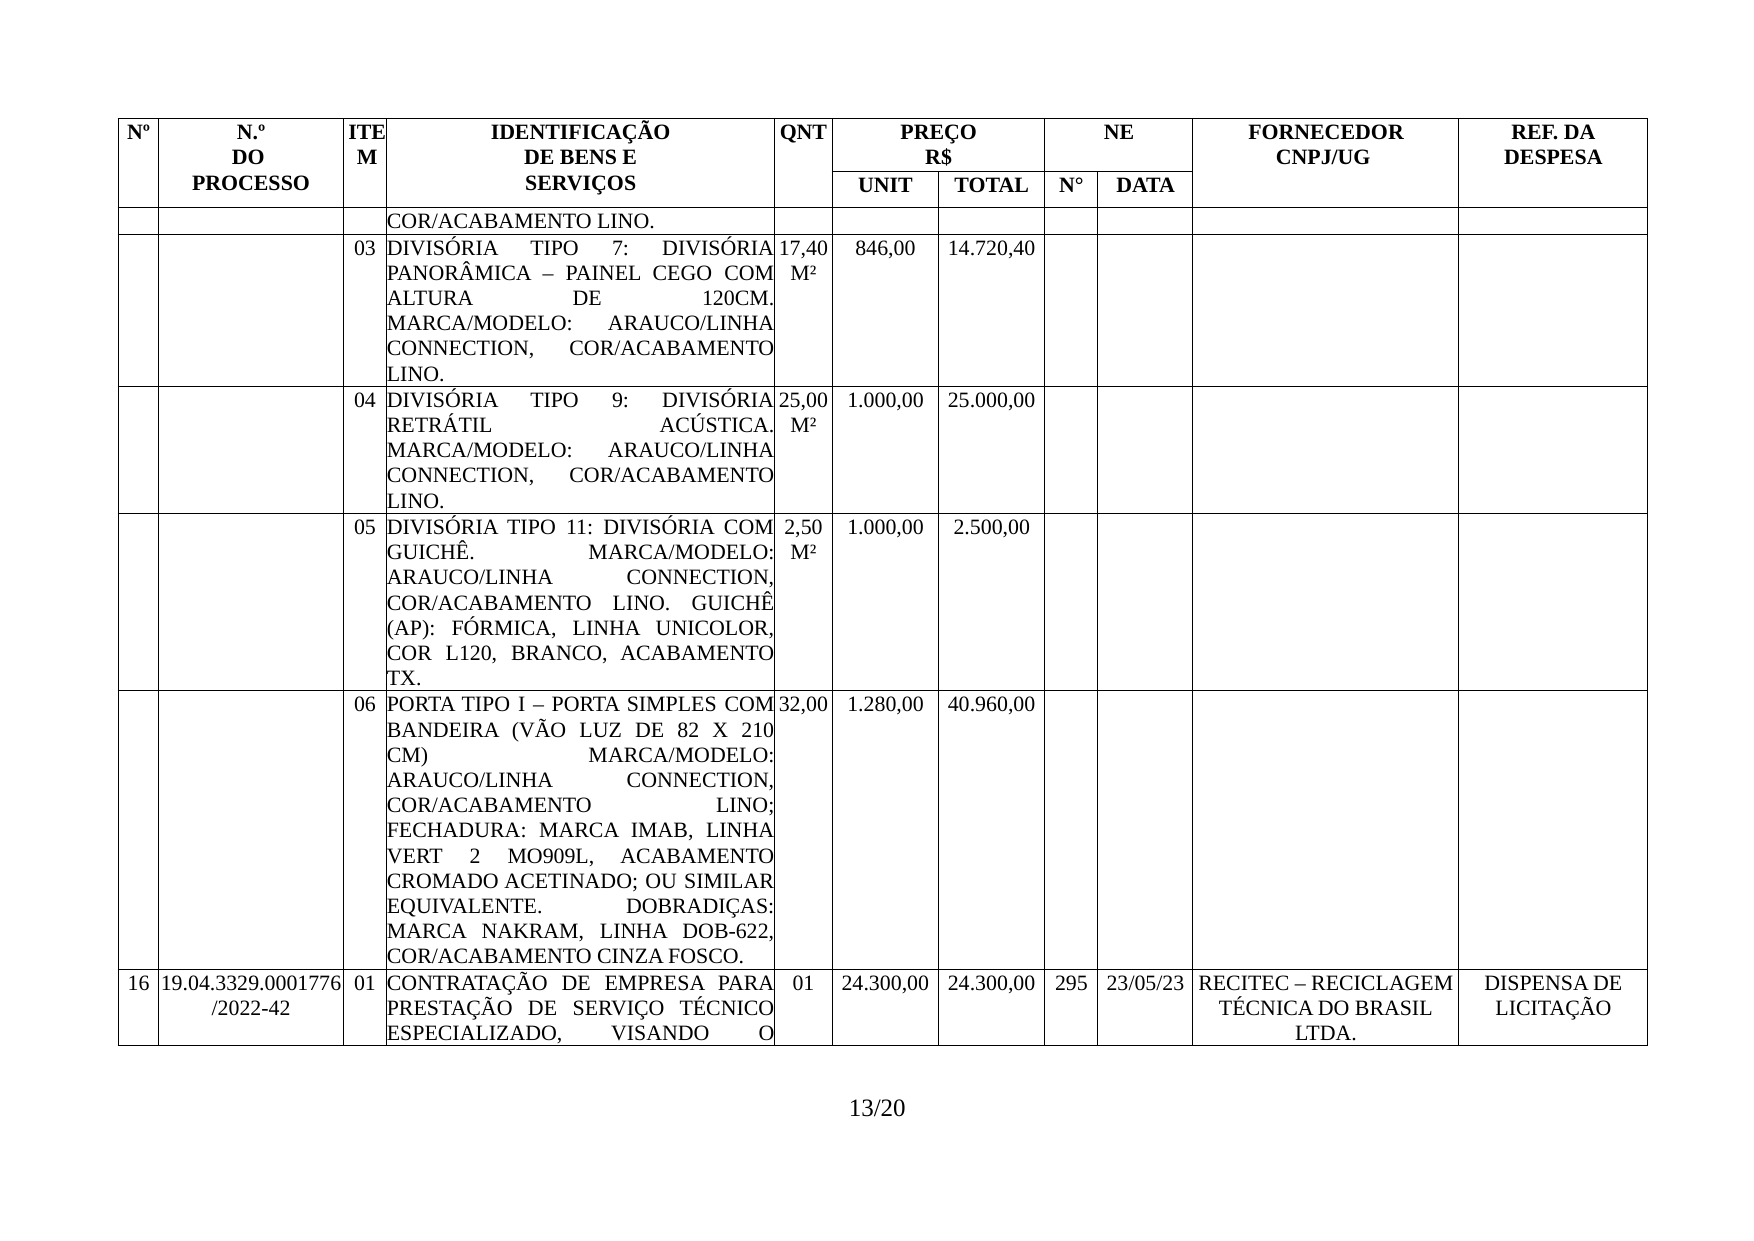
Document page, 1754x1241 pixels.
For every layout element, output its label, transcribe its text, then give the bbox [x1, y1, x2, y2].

table_cell [1098, 691, 1192, 969]
table_cell [159, 235, 343, 386]
table_cell 23/05/23 [1098, 970, 1192, 1045]
table_cell [1045, 387, 1097, 513]
table_cell [939, 208, 1044, 233]
table_cell DISPENSA DE LICITAÇÃO [1459, 970, 1647, 1045]
table_cell PORTA TIPO I – PORTA SIMPLES COM BANDEIRA (VÃO LUZ DE 82 X 210 CM) MARCA/MODELO: ARAUCO/LINHA CONNECTION, COR/ACABAMENTO LINO; FECHADURA: MARCA IMAB, LINHA VERT 2 MO909L, ACABAMENTO CROMADO ACETINADO; OU SIMILAR EQUIVALENTE. DOBRADIÇAS: MARCA NAKRAM, LINHA DOB-622, COR/ACABAMENTO CINZA FOSCO. [387, 691, 774, 969]
table_cell [1098, 235, 1192, 386]
table_cell COR/ACABAMENTO LINO. [387, 208, 774, 233]
table_cell [1098, 514, 1192, 690]
table_cell 03 [344, 235, 386, 386]
table_cell DIVISÓRIA TIPO 11: DIVISÓRIA COM GUICHÊ. MARCA/MODELO: ARAUCO/LINHA CONNECTION, COR/ACABAMENTO LINO. GUICHÊ (AP): FÓRMICA, LINHA UNICOLOR, COR L120, BRANCO, ACABAMENTO TX. [387, 514, 774, 690]
table_cell [1045, 208, 1097, 233]
table_cell [119, 208, 158, 233]
table_cell [1193, 235, 1458, 386]
table_header QNT [775, 119, 832, 207]
table_cell [1045, 235, 1097, 386]
table_cell 19.04.3329.0001776/2022-42 [159, 970, 343, 1045]
table_cell DIVISÓRIA TIPO 9: DIVISÓRIA RETRÁTIL ACÚSTICA. MARCA/MODELO: ARAUCO/LINHA CONNECTION, COR/ACABAMENTO LINO. [387, 387, 774, 513]
table_cell [1193, 691, 1458, 969]
table_cell [119, 387, 158, 513]
table_cell [1459, 514, 1647, 690]
table_cell [833, 208, 938, 233]
table_cell [1459, 691, 1647, 969]
table_cell [1098, 387, 1192, 513]
table_header IDENTIFICAÇÃO DE BENS E SERVIÇOS [387, 119, 774, 207]
table_cell 17,40 M² [775, 235, 832, 386]
table_cell [1193, 387, 1458, 513]
table_cell [775, 208, 832, 233]
table_cell [159, 691, 343, 969]
table_cell [119, 691, 158, 969]
table_cell [159, 208, 343, 233]
table_cell [1045, 514, 1097, 690]
table_cell [1193, 514, 1458, 690]
table_cell 40.960,00 [939, 691, 1044, 969]
table_cell TOTAL [939, 172, 1044, 207]
table_cell UNIT [833, 172, 938, 207]
table_cell DATA [1098, 172, 1192, 207]
table_header Nº [119, 119, 158, 207]
table_cell [1459, 235, 1647, 386]
table_cell 01 [344, 970, 386, 1045]
table_cell [119, 514, 158, 690]
table_cell 01 [775, 970, 832, 1045]
table_cell [119, 235, 158, 386]
table_cell [1045, 691, 1097, 969]
table_cell [159, 514, 343, 690]
table_cell 05 [344, 514, 386, 690]
table_cell 25,00M² [775, 387, 832, 513]
table_cell 14.720,40 [939, 235, 1044, 386]
table_cell 1.000,00 [833, 387, 938, 513]
table_cell 295 [1045, 970, 1097, 1045]
table_cell [1459, 208, 1647, 233]
table_cell 24.300,00 [939, 970, 1044, 1045]
table_cell 24.300,00 [833, 970, 938, 1045]
table_cell [1193, 208, 1458, 233]
table_cell 1.280,00 [833, 691, 938, 969]
table_cell 04 [344, 387, 386, 513]
table_header REF. DA DESPESA [1459, 119, 1647, 207]
table_cell [159, 387, 343, 513]
table_cell [344, 208, 386, 233]
table_header FORNECEDOR CNPJ/UG [1193, 119, 1458, 207]
table_header NE [1045, 119, 1192, 171]
table_header N.º DO PROCESSO [159, 119, 343, 207]
table_cell N° [1045, 172, 1097, 207]
table_header PREÇO R$ [833, 119, 1044, 171]
table_cell CONTRATAÇÃO DE EMPRESA PARA PRESTAÇÃO DE SERVIÇO TÉCNICO ESPECIALIZADO, VISANDO O [387, 970, 774, 1045]
table_cell [1098, 208, 1192, 233]
table_cell 846,00 [833, 235, 938, 386]
table_cell [1459, 387, 1647, 513]
table_cell 2,50 M² [775, 514, 832, 690]
table_cell RECITEC – RECICLAGEM TÉCNICA DO BRASIL LTDA. [1193, 970, 1458, 1045]
table_cell 1.000,00 [833, 514, 938, 690]
table_header ITEM [344, 119, 386, 207]
table_cell 2.500,00 [939, 514, 1044, 690]
table_cell 32,00 [775, 691, 832, 969]
table_cell DIVISÓRIA TIPO 7: DIVISÓRIA PANORÂMICA – PAINEL CEGO COM ALTURA DE 120CM. MARCA/MODELO: ARAUCO/LINHA CONNECTION, COR/ACABAMENTO LINO. [387, 235, 774, 386]
table_cell 25.000,00 [939, 387, 1044, 513]
table_cell 06 [344, 691, 386, 969]
table_cell 16 [119, 970, 158, 1045]
